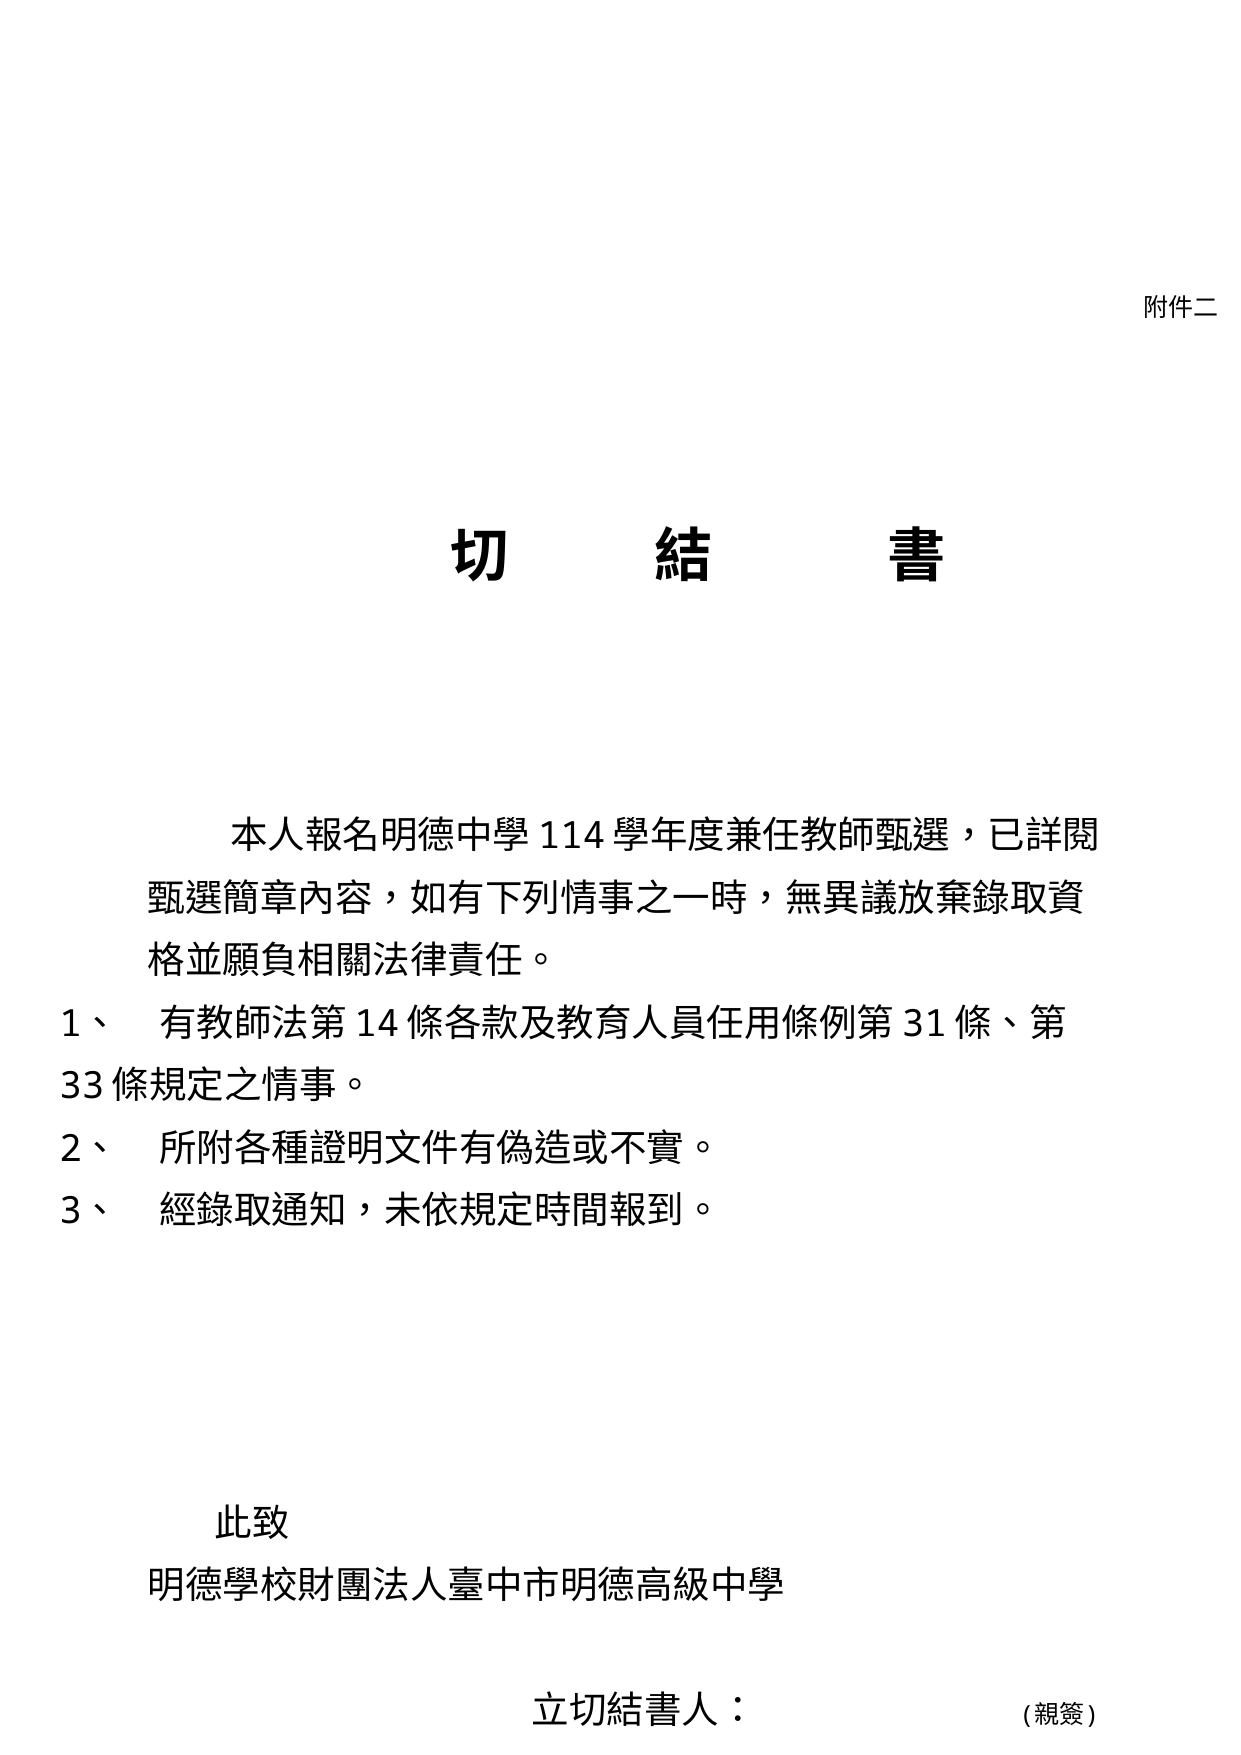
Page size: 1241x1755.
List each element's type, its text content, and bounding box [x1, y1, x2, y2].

text 附件二 [1144, 287, 1221, 321]
text 明德學校財團法人臺中市明德高級中學 [148, 1541, 1107, 1603]
text 此致 [148, 1478, 1107, 1541]
list 經錄取通知，未依規定時間報到。 [59, 1166, 1107, 1228]
text 本人報名明德中學114學年度兼任教師甄選，已詳閱甄選簡章內容，如有下列情事之一時，無異議放棄錄取資格並願負相關法律責任。 [148, 791, 1107, 978]
text 立切結書人： (親簽) [532, 1666, 1107, 1728]
list 有教師法第14條各款及教育人員任用條例第31條、第33條規定之情事。 [59, 978, 1107, 1103]
list 所附各種證明文件有偽造或不實。 [59, 1103, 1107, 1166]
text 切 結 書 [148, 478, 1181, 603]
